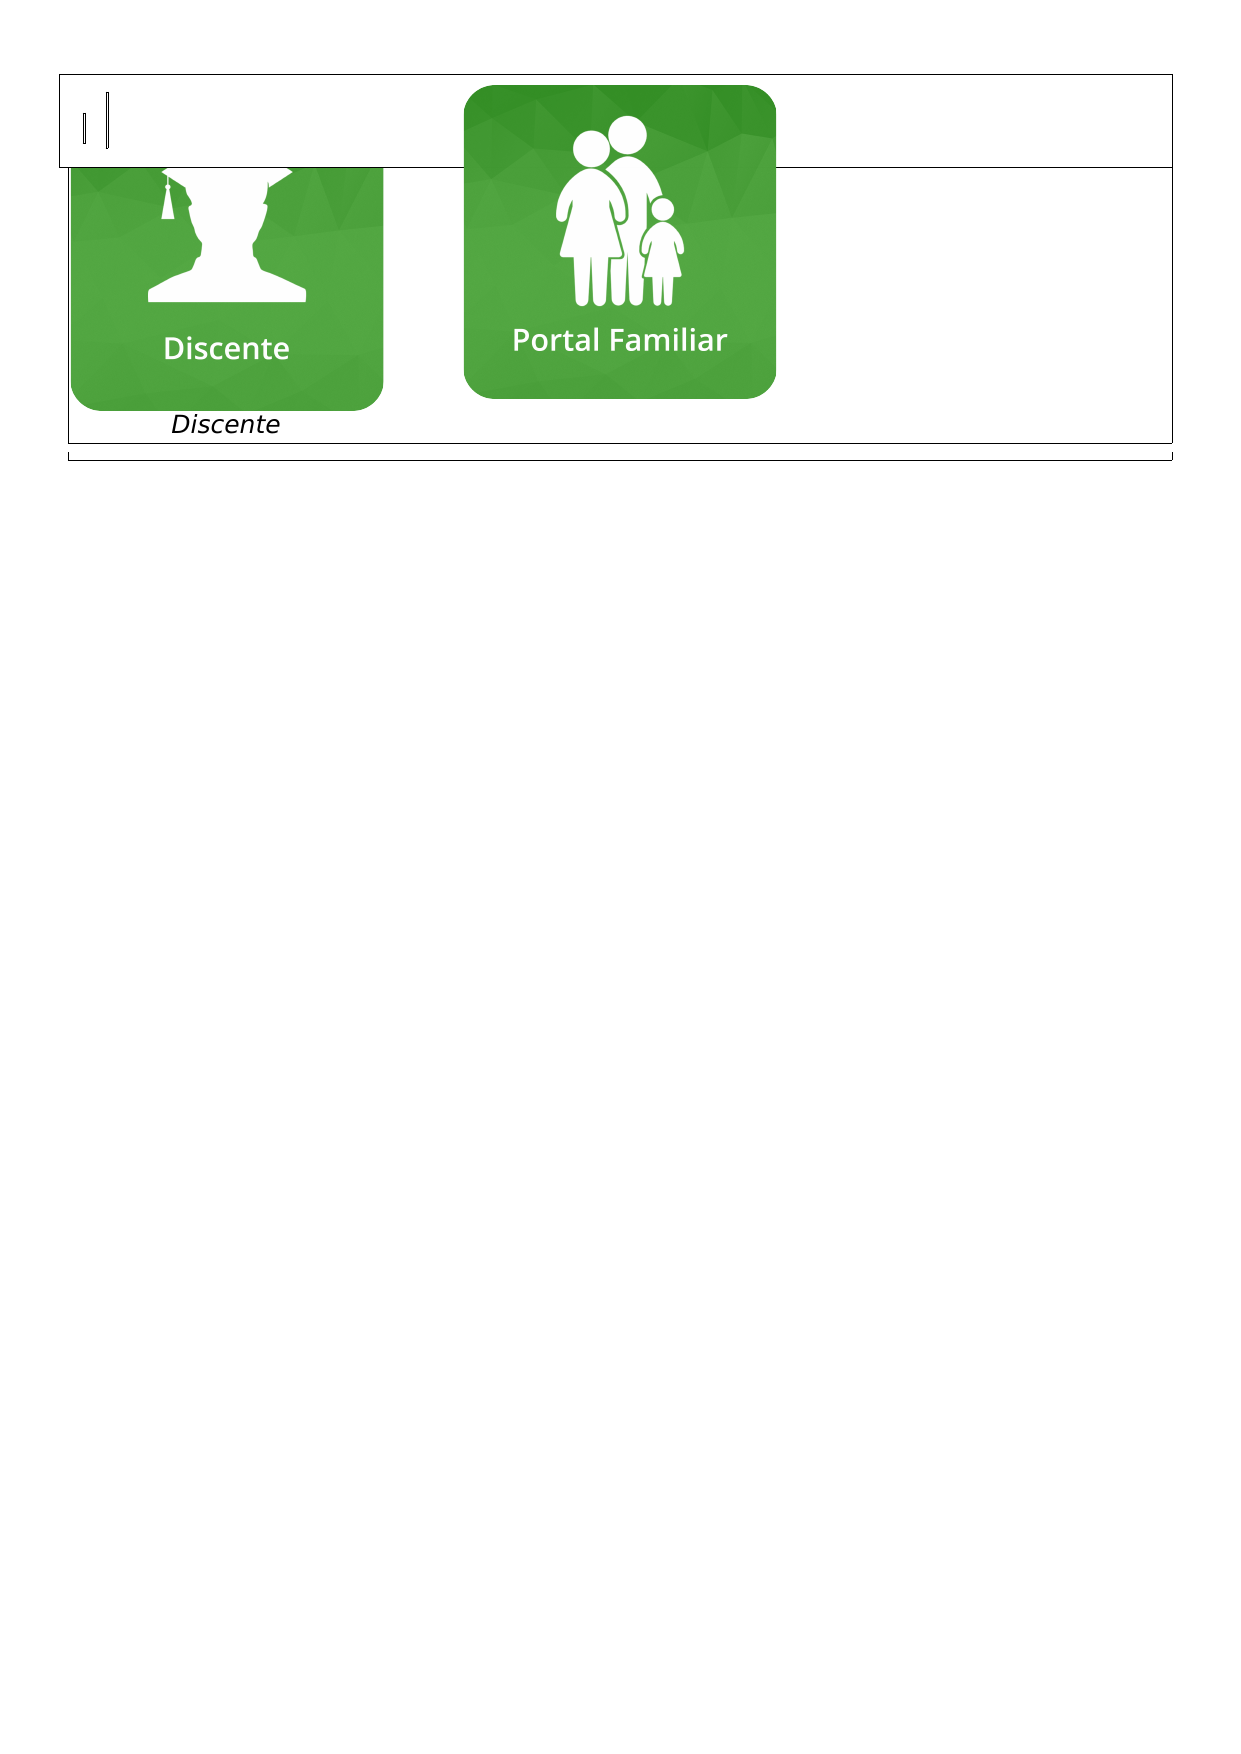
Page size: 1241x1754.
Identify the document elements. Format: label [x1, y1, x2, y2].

picture [70, 168, 384, 411]
table_header [69, 452, 1172, 459]
table_header [69, 168, 1172, 443]
picture [463, 85, 777, 399]
table_header [60, 75, 1172, 167]
